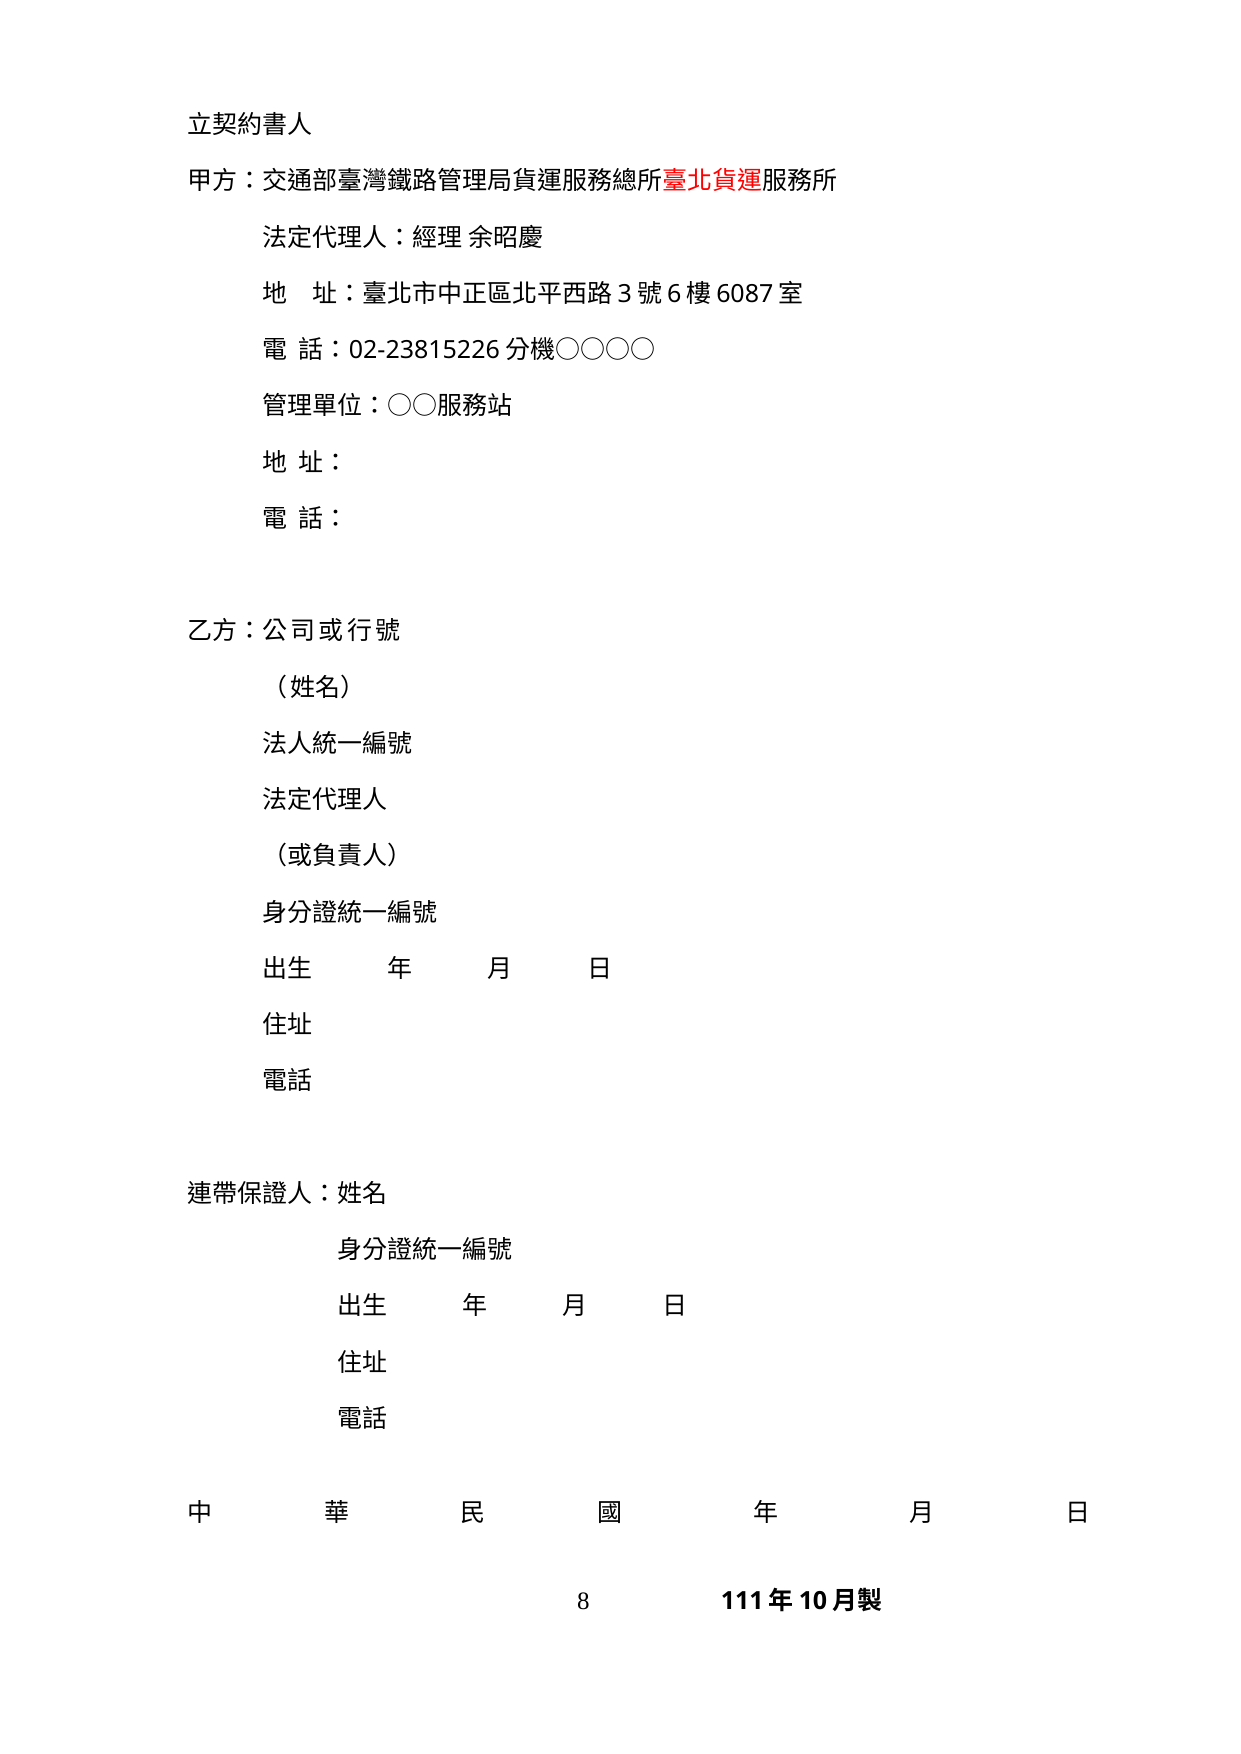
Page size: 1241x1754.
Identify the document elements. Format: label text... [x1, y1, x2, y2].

text 住址 [262, 1003, 1053, 1041]
text 甲方：交通部臺灣鐵路管理局貨運服務總所臺北貨運服務所 [187, 160, 1053, 197]
text 管理單位：○○服務站 [262, 385, 1053, 422]
text （或負責人） [262, 835, 1053, 872]
text 身分證統一編號 [337, 1228, 1053, 1266]
text 身分證統一編號 [262, 891, 1053, 928]
text 法定代理人：經理 余昭慶 [262, 216, 1053, 253]
text 法人統一編號 [262, 722, 1053, 760]
text （姓名） [262, 666, 1053, 703]
text 法定代理人 [262, 778, 1053, 816]
text 住址 [337, 1341, 1053, 1378]
text 地 址： [262, 441, 1053, 478]
text 立契約書人 [187, 103, 1053, 141]
text 出生 年 月 日 [337, 1285, 1053, 1322]
text 電 話： [262, 497, 1053, 535]
text 出生 年 月 日 [262, 947, 1053, 985]
text 乙方：公司或行號 [187, 610, 1053, 647]
text 地 址：臺北市中正區北平西路3號6樓6087室 [262, 272, 1053, 310]
text 電 話：02-23815226分機○○○○ [262, 328, 1053, 366]
text 連帶保證人：姓名 [187, 1172, 1053, 1210]
text 電話 [262, 1060, 1053, 1097]
text 中 華 民 國 年 月 日 [187, 1491, 1092, 1528]
text 電話 [337, 1397, 1053, 1435]
